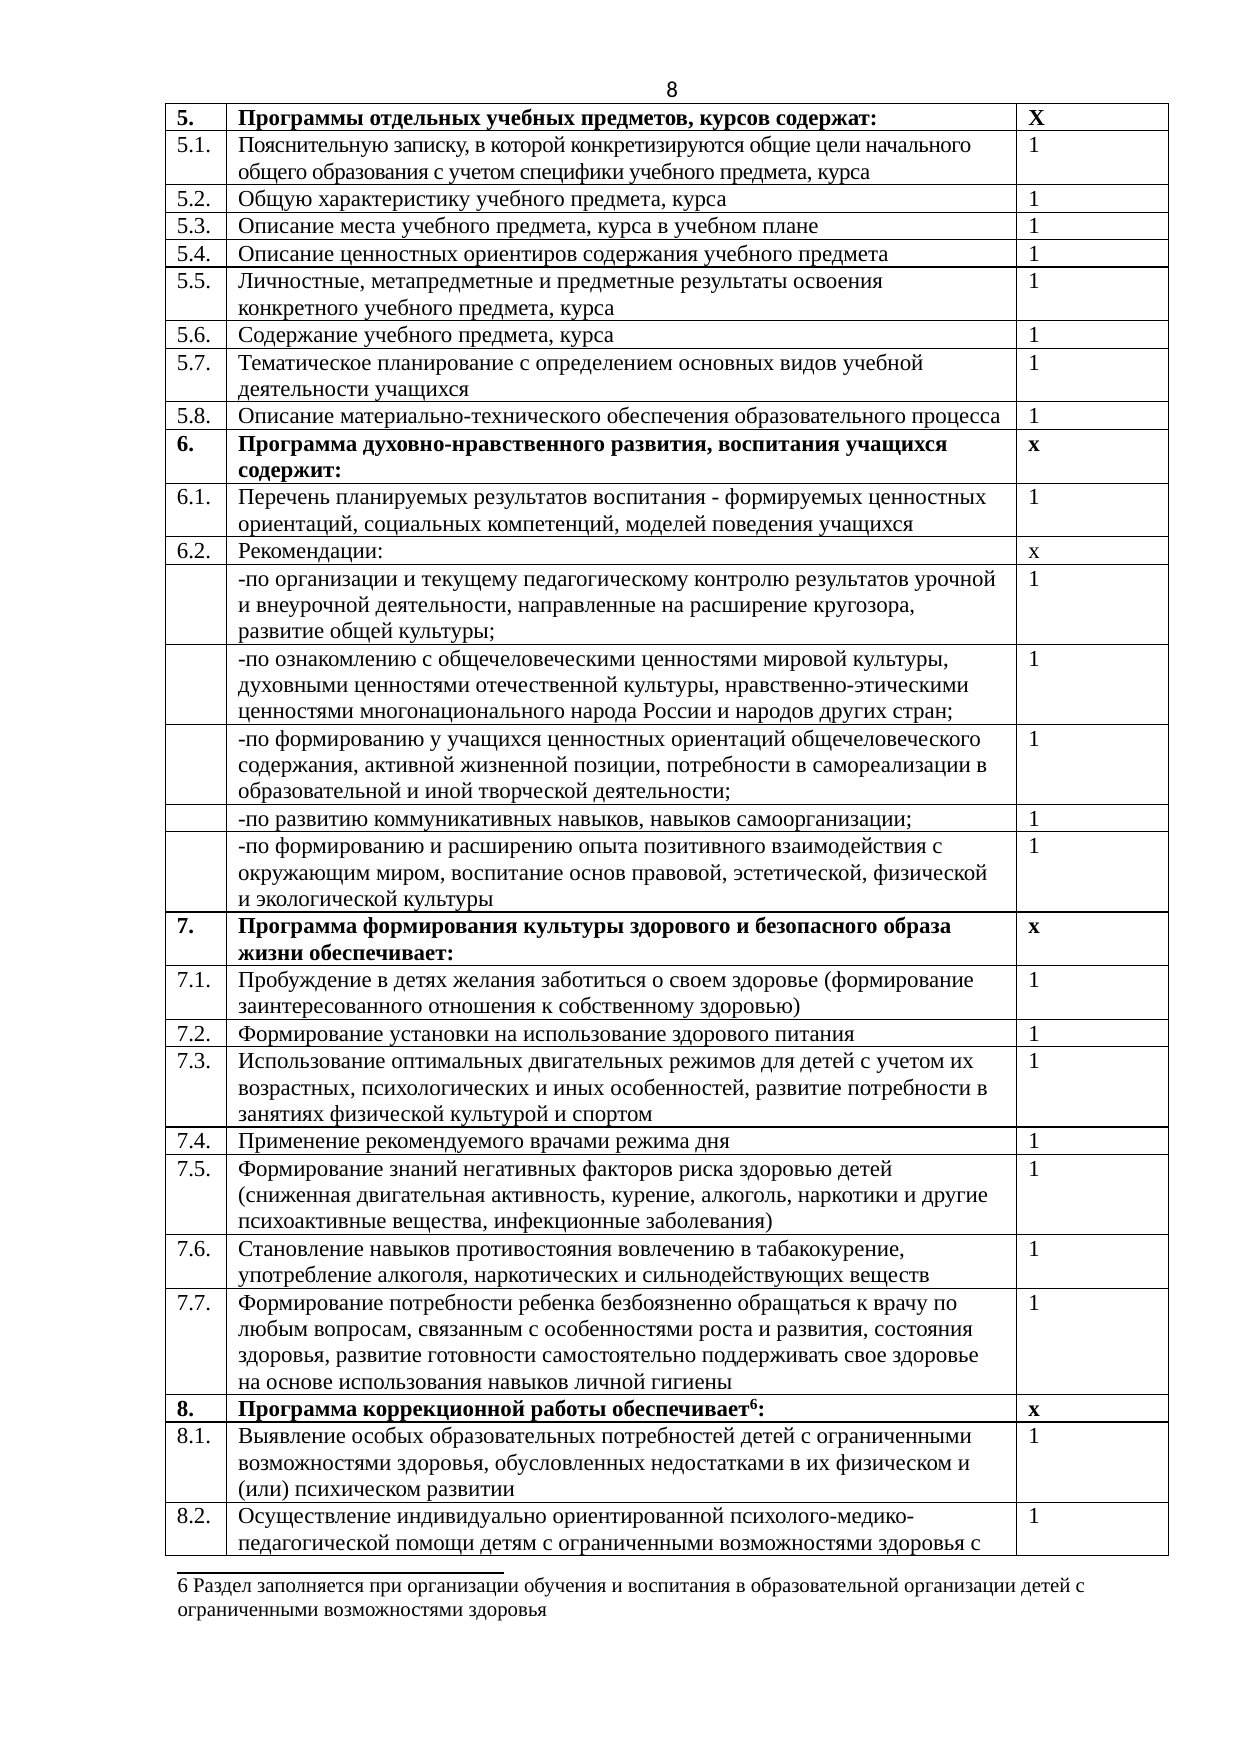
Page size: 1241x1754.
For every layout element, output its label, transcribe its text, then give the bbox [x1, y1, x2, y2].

table_cell 1 [1017, 131, 1168, 184]
table_cell 1 [1017, 966, 1168, 1019]
table_cell Описание ценностных ориентиров содержания учебного предмета [227, 240, 1016, 266]
table_cell Программа коррекционной работы обеспечивает: [227, 1395, 1016, 1421]
table_cell Общую характеристику учебного предмета, курса [227, 185, 1016, 212]
table_cell х [1017, 1395, 1168, 1421]
table_cell Х [1017, 104, 1168, 130]
table_cell -по формированию и расширению опыта позитивного взаимодействия с окружающим миром, воспитание основ правовой, эстетической, физической и экологической культуры [227, 832, 1016, 911]
table_cell Описание материально-технического обеспечения образовательного процесса [227, 402, 1016, 429]
table_cell 1 [1017, 1503, 1168, 1555]
table_cell Осуществление индивидуально ориентированной психолого-медико-педагогической помощи детям с ограниченными возможностями здоровья с [227, 1503, 1016, 1555]
table_cell 1 [1017, 213, 1168, 239]
table_cell Формирование установки на использование здорового питания [227, 1020, 1016, 1046]
table_cell Описание места учебного предмета, курса в учебном плане [227, 213, 1016, 239]
table_cell 1 [1017, 240, 1168, 266]
table_cell Перечень планируемых результатов воспитания - формируемых ценностных ориентаций, социальных компетенций, моделей поведения учащихся [227, 484, 1016, 536]
table_cell 1 [1017, 1235, 1168, 1288]
table_cell 1 [1017, 1423, 1168, 1502]
table_cell [166, 832, 226, 911]
table_cell 7.2. [166, 1020, 226, 1046]
table_cell 1 [1017, 1155, 1168, 1234]
table_cell 5.2. [166, 185, 226, 212]
table_cell 7.3. [166, 1047, 226, 1126]
table_cell 1 [1017, 1047, 1168, 1126]
table_cell 7.5. [166, 1155, 226, 1234]
table_cell 8.1. [166, 1423, 226, 1502]
table_cell Формирование знаний негативных факторов риска здоровью детей (сниженная двигательная активность, курение, алкоголь, наркотики и другие психоактивные вещества, инфекционные заболевания) [227, 1155, 1016, 1234]
table_cell 8. [166, 1395, 226, 1421]
table_cell 1 [1017, 1289, 1168, 1394]
table_cell Выявление особых образовательных потребностей детей с ограниченными возможностями здоровья, обусловленных недостатками в их физическом и (или) психическом развитии [227, 1423, 1016, 1502]
table_cell -по ознакомлению с общечеловеческими ценностями мировой культуры, духовными ценностями отечественной культуры, нравственно-этическими ценностями многонационального народа России и народов других стран; [227, 645, 1016, 724]
table_cell [166, 725, 226, 804]
table_cell Тематическое планирование с определением основных видов учебной деятельности учащихся [227, 349, 1016, 401]
table_cell 1 [1017, 645, 1168, 724]
table_cell 5. [166, 104, 226, 130]
table_cell -по формированию у учащихся ценностных ориентаций общечеловеческого содержания, активной жизненной позиции, потребности в самореализации в образовательной и иной творческой деятельности; [227, 725, 1016, 804]
table_cell 1 [1017, 402, 1168, 429]
table_cell 1 [1017, 321, 1168, 347]
table_cell 1 [1017, 185, 1168, 212]
table_cell 1 [1017, 832, 1168, 911]
table_cell 5.1. [166, 131, 226, 184]
table_cell х [1017, 537, 1168, 563]
table_cell 1 [1017, 1020, 1168, 1046]
table_cell 7.6. [166, 1235, 226, 1288]
table_cell Пояснительную записку, в которой конкретизируются общие цели начального общего образования с учетом специфики учебного предмета, курса [227, 131, 1016, 184]
table_cell 5.3. [166, 213, 226, 239]
table_cell Содержание учебного предмета, курса [227, 321, 1016, 347]
table_cell [166, 565, 226, 644]
table_cell 1 [1017, 349, 1168, 401]
table_cell Становление навыков противостояния вовлечению в табакокурение, употребление алкоголя, наркотических и сильнодействующих веществ [227, 1235, 1016, 1288]
table_cell 5.7. [166, 349, 226, 401]
table_cell Использование оптимальных двигательных режимов для детей с учетом их возрастных, психологических и иных особенностей, развитие потребности в занятиях физической культурой и спортом [227, 1047, 1016, 1126]
table_cell 7.4. [166, 1128, 226, 1154]
table_cell 1 [1017, 725, 1168, 804]
table_cell Пробуждение в детях желания заботиться о своем здоровье (формирование заинтересованного отношения к собственному здоровью) [227, 966, 1016, 1019]
table_cell 8.2. [166, 1503, 226, 1555]
table_cell 7.7. [166, 1289, 226, 1394]
table_cell х [1017, 430, 1168, 482]
table_cell [166, 645, 226, 724]
table_cell 1 [1017, 1128, 1168, 1154]
table_cell 1 [1017, 805, 1168, 831]
table_cell 1 [1017, 268, 1168, 320]
table_cell Применение рекомендуемого врачами режима дня [227, 1128, 1016, 1154]
table_cell Программа формирования культуры здорового и безопасного образа жизни обеспечивает: [227, 913, 1016, 965]
table_cell 5.4. [166, 240, 226, 266]
table_cell Рекомендации: [227, 537, 1016, 563]
table_cell Формирование потребности ребенка безбоязненно обращаться к врачу по любым вопросам, связанным с особенностями роста и развития, состояния здоровья, развитие готовности самостоятельно поддерживать свое здоровье на основе использования навыков личной гигиены [227, 1289, 1016, 1394]
table_cell 7. [166, 913, 226, 965]
table_cell -по развитию коммуникативных навыков, навыков самоорганизации; [227, 805, 1016, 831]
table_cell 1 [1017, 484, 1168, 536]
table_cell 5.8. [166, 402, 226, 429]
table_cell [166, 805, 226, 831]
table_cell Личностные, метапредметные и предметные результаты освоения конкретного учебного предмета, курса [227, 268, 1016, 320]
table_cell 1 [1017, 565, 1168, 644]
table_cell 6.1. [166, 484, 226, 536]
table_cell 5.5. [166, 268, 226, 320]
table_cell Программы отдельных учебных предметов, курсов содержат: [227, 104, 1016, 130]
table_cell Программа духовно-нравственного развития, воспитания учащихся содержит: [227, 430, 1016, 482]
table_cell 5.6. [166, 321, 226, 347]
table_cell 7.1. [166, 966, 226, 1019]
table_cell -по организации и текущему педагогическому контролю результатов урочной и внеурочной деятельности, направленные на расширение кругозора, развитие общей культуры; [227, 565, 1016, 644]
table_cell 6. [166, 430, 226, 482]
table_cell х [1017, 913, 1168, 965]
table_cell 6.2. [166, 537, 226, 563]
